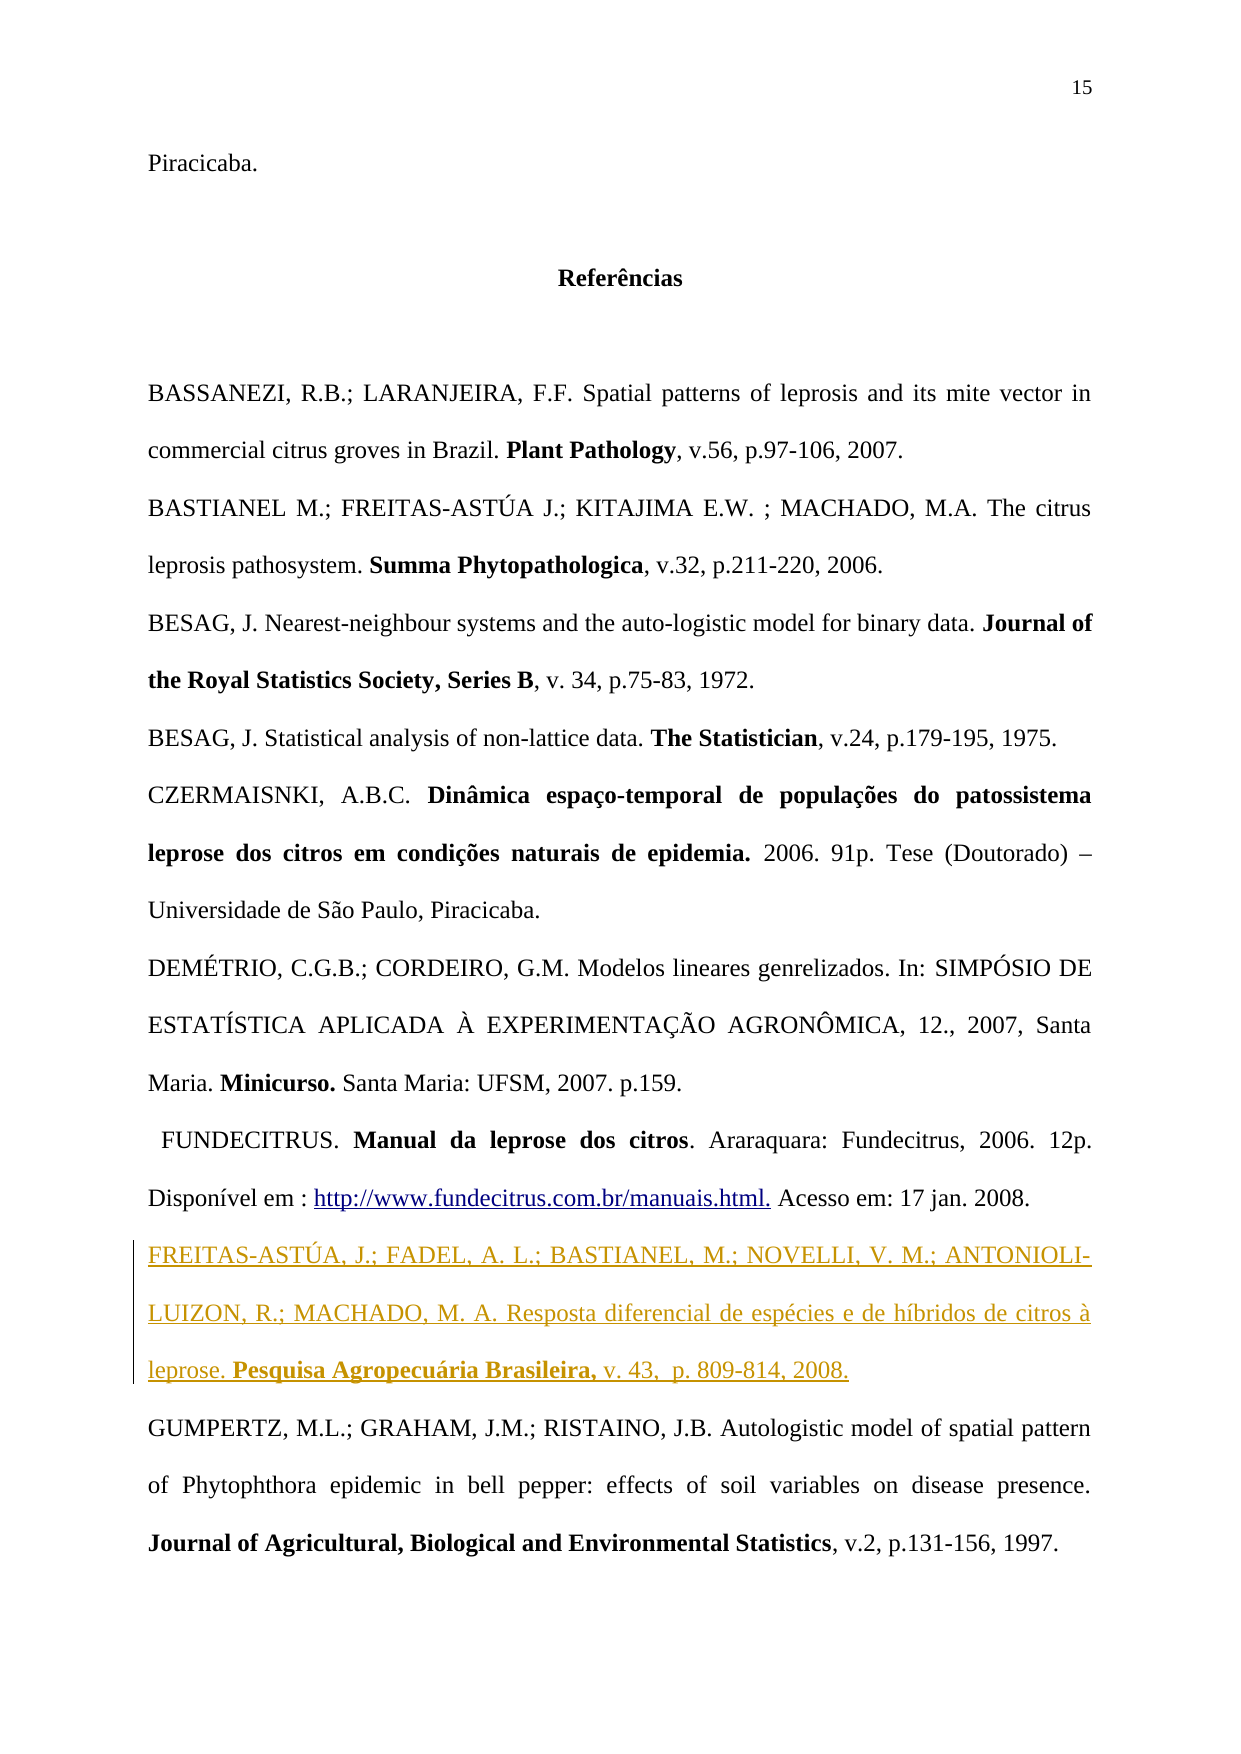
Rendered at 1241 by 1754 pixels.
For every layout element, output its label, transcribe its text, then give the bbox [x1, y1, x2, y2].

text DEMÉTRIO, C.G.B.; CORDEIRO, G.M. Modelos lineares genrelizados. In: SIMPÓSIO DE ESTATÍSTICA APLICADA À EXPERIMENTAÇÃO AGRONÔMICA, 12., 2007, Santa Maria. Minicurso. Santa Maria: UFSM, 2007. p.159. [148, 953, 1092, 1096]
text CZERMAISNKI, A.B.C. Dinâmica espaço-temporal de populações do patossistema leprose dos citros em condições naturais de epidemia. 2006. 91p. Tese (Doutorado) – Universidade de São Paulo, Piracicaba. [148, 780, 1092, 924]
text Referências [148, 263, 1092, 291]
text BESAG, J. Statistical analysis of non-lattice data. The Statistician, v.24, p.179-195, 1975. [148, 723, 1092, 751]
text GUMPERTZ, M.L.; GRAHAM, J.M.; RISTAINO, J.B. Autologistic model of spatial pattern of Phytophthora epidemic in bell pepper: effects of soil variables on disease presence. Journal of Agricultural, Biological and Environmental Statistics, v.2, p.131-156, 1997. [148, 1413, 1092, 1556]
text BESAG, J. Nearest-neighbour systems and the auto-logistic model for binary data. Journal of the Royal Statistics Society, Series B, v. 34, p.75-83, 1972. [148, 608, 1092, 694]
text Piracicaba. [148, 148, 1092, 176]
text BASSANEZI, R.B.; LARANJEIRA, F.F. Spatial patterns of leprosis and its mite vector in commercial citrus groves in Brazil. Plant Pathology, v.56, p.97-106, 2007. [148, 378, 1092, 464]
text BASTIANEL M.; FREITAS-ASTÚA J.; KITAJIMA E.W. ; MACHADO, M.A. The citrus leprosis pathosystem. Summa Phytopathologica, v.32, p.211-220, 2006. [148, 493, 1092, 579]
text FREITAS-ASTÚA, J.; FADEL, A. L.; BASTIANEL, M.; NOVELLI, V. M.; ANTONIOLI- [148, 1240, 1092, 1265]
text FUNDECITRUS. Manual da leprose dos citros. Araraquara: Fundecitrus, 2006. 12p. Disponível em : http://www.fundecitrus.com.br/manuais.html. Acesso em: 17 jan. 2008. [148, 1125, 1092, 1211]
text LUIZON, R.; MACHADO, M. A. Resposta diferencial de espécies e de híbridos de citros à leprose. Pesquisa Agropecuária Brasileira, v. 43, p. 809-814, 2008. [148, 1267, 1092, 1384]
